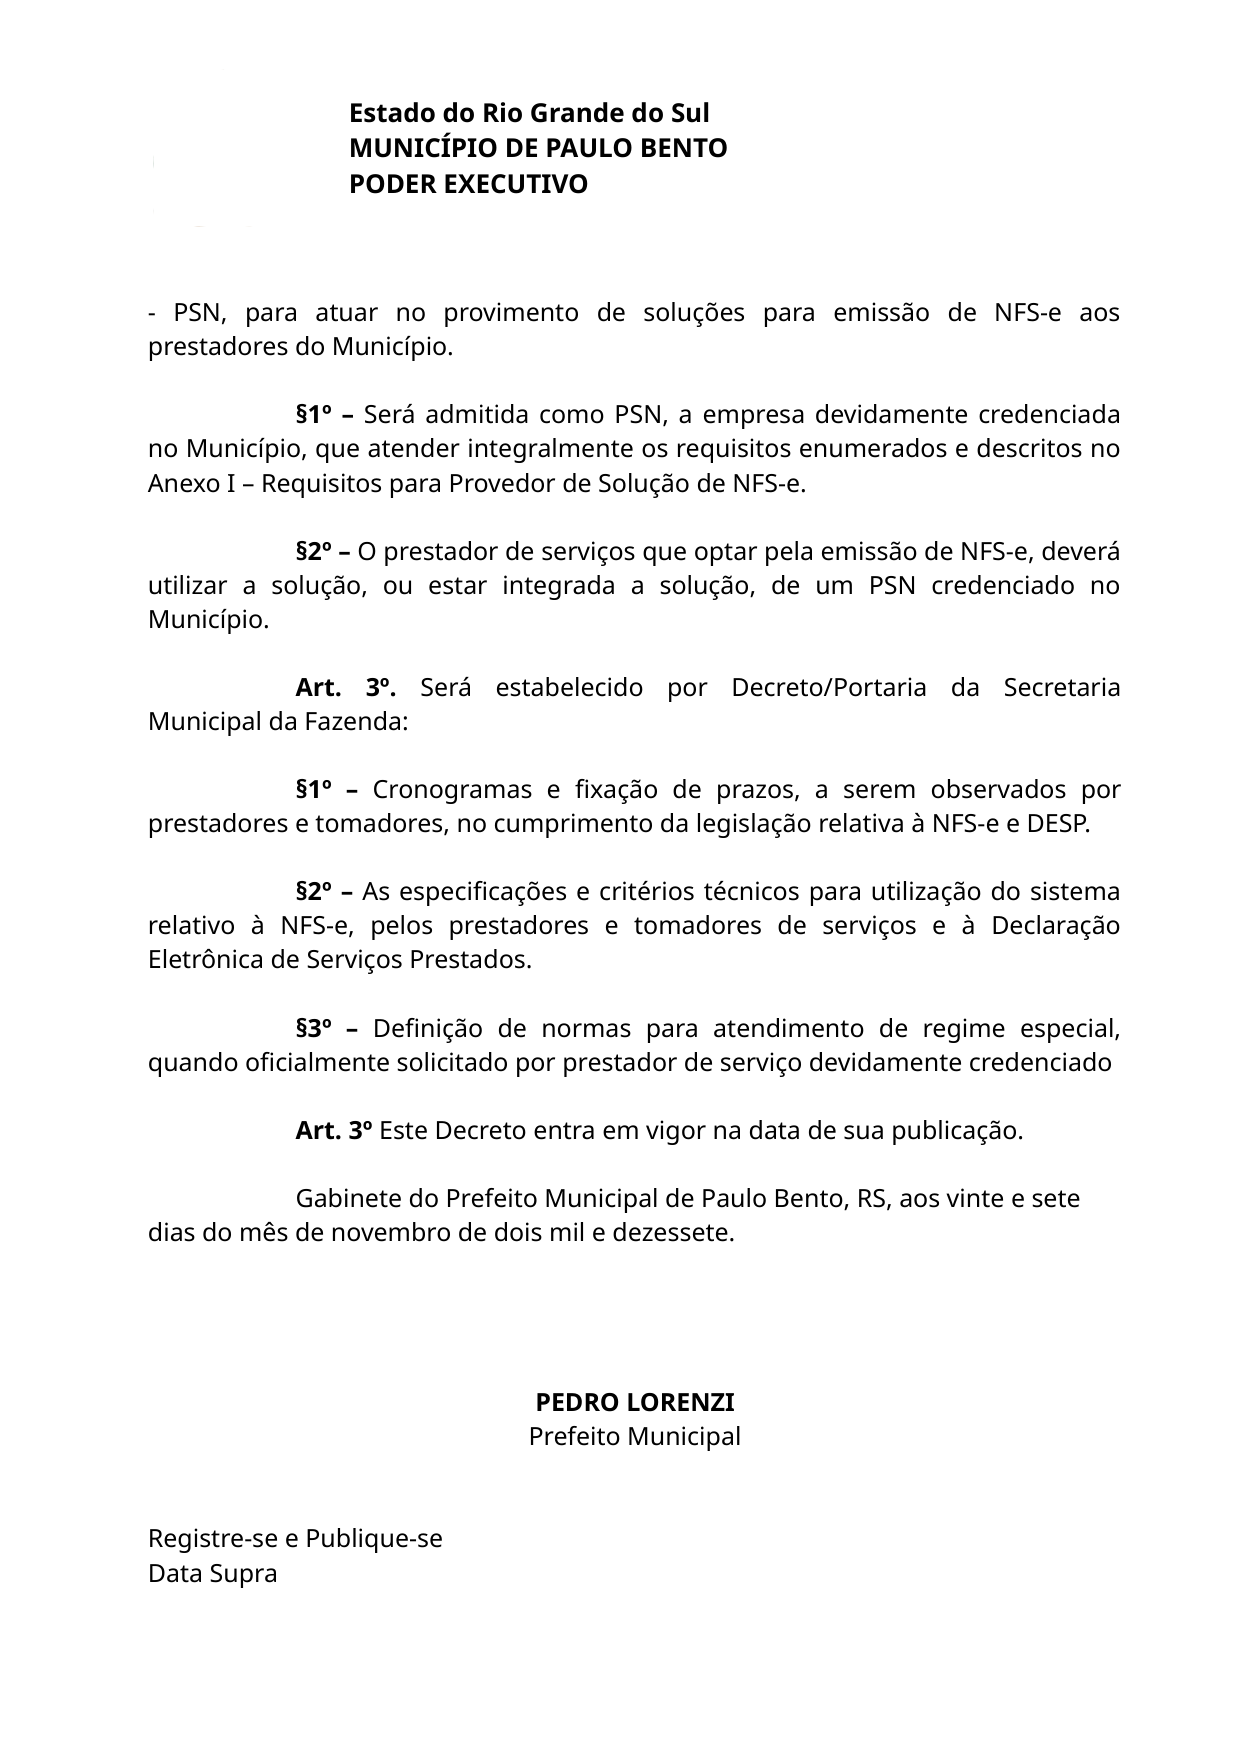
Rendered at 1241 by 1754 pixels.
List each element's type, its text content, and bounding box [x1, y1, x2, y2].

text Data Supra [148, 1555, 1122, 1589]
text PEDRO LORENZI [148, 1385, 1122, 1419]
text Art. 3º Este Decreto entra em vigor na data de sua publicação. [148, 1112, 1122, 1146]
text §1º – Será admitida como PSN, a empresa devidamente credenciada no Município, que atender integralmente os requisitos enumerados e descritos no Anexo I – Requisitos para Provedor de Solução de NFS-e. [148, 397, 1122, 499]
text - PSN, para atuar no provimento de soluções para emissão de NFS-e aos prestadores do Município. [148, 295, 1122, 363]
text Gabinete do Prefeito Municipal de Paulo Bento, RS, aos vinte e sete dias do mês de novembro de dois mil e dezessete. [148, 1181, 1122, 1249]
text Prefeito Municipal [148, 1419, 1122, 1453]
text Registre-se e Publique-se [148, 1521, 1122, 1555]
text §2º – As especificações e critérios técnicos para utilização do sistema relativo à NFS-e, pelos prestadores e tomadores de serviços e à Declaração Eletrônica de Serviços Prestados. [148, 874, 1122, 976]
text Art. 3º. Será estabelecido por Decreto/Portaria da Secretaria Municipal da Fazenda: [148, 669, 1122, 738]
text §2º – O prestador de serviços que optar pela emissão de NFS-e, deverá utilizar a solução, ou estar integrada a solução, de um PSN credenciado no Município. [148, 533, 1122, 636]
text §3º – Definição de normas para atendimento de regime especial, quando oficialmente solicitado por prestador de serviço devidamente credenciado [148, 1010, 1122, 1078]
text §1º – Cronogramas e fixação de prazos, a serem observados por prestadores e tomadores, no cumprimento da legislação relativa à NFS-e e DESP. [148, 772, 1122, 840]
